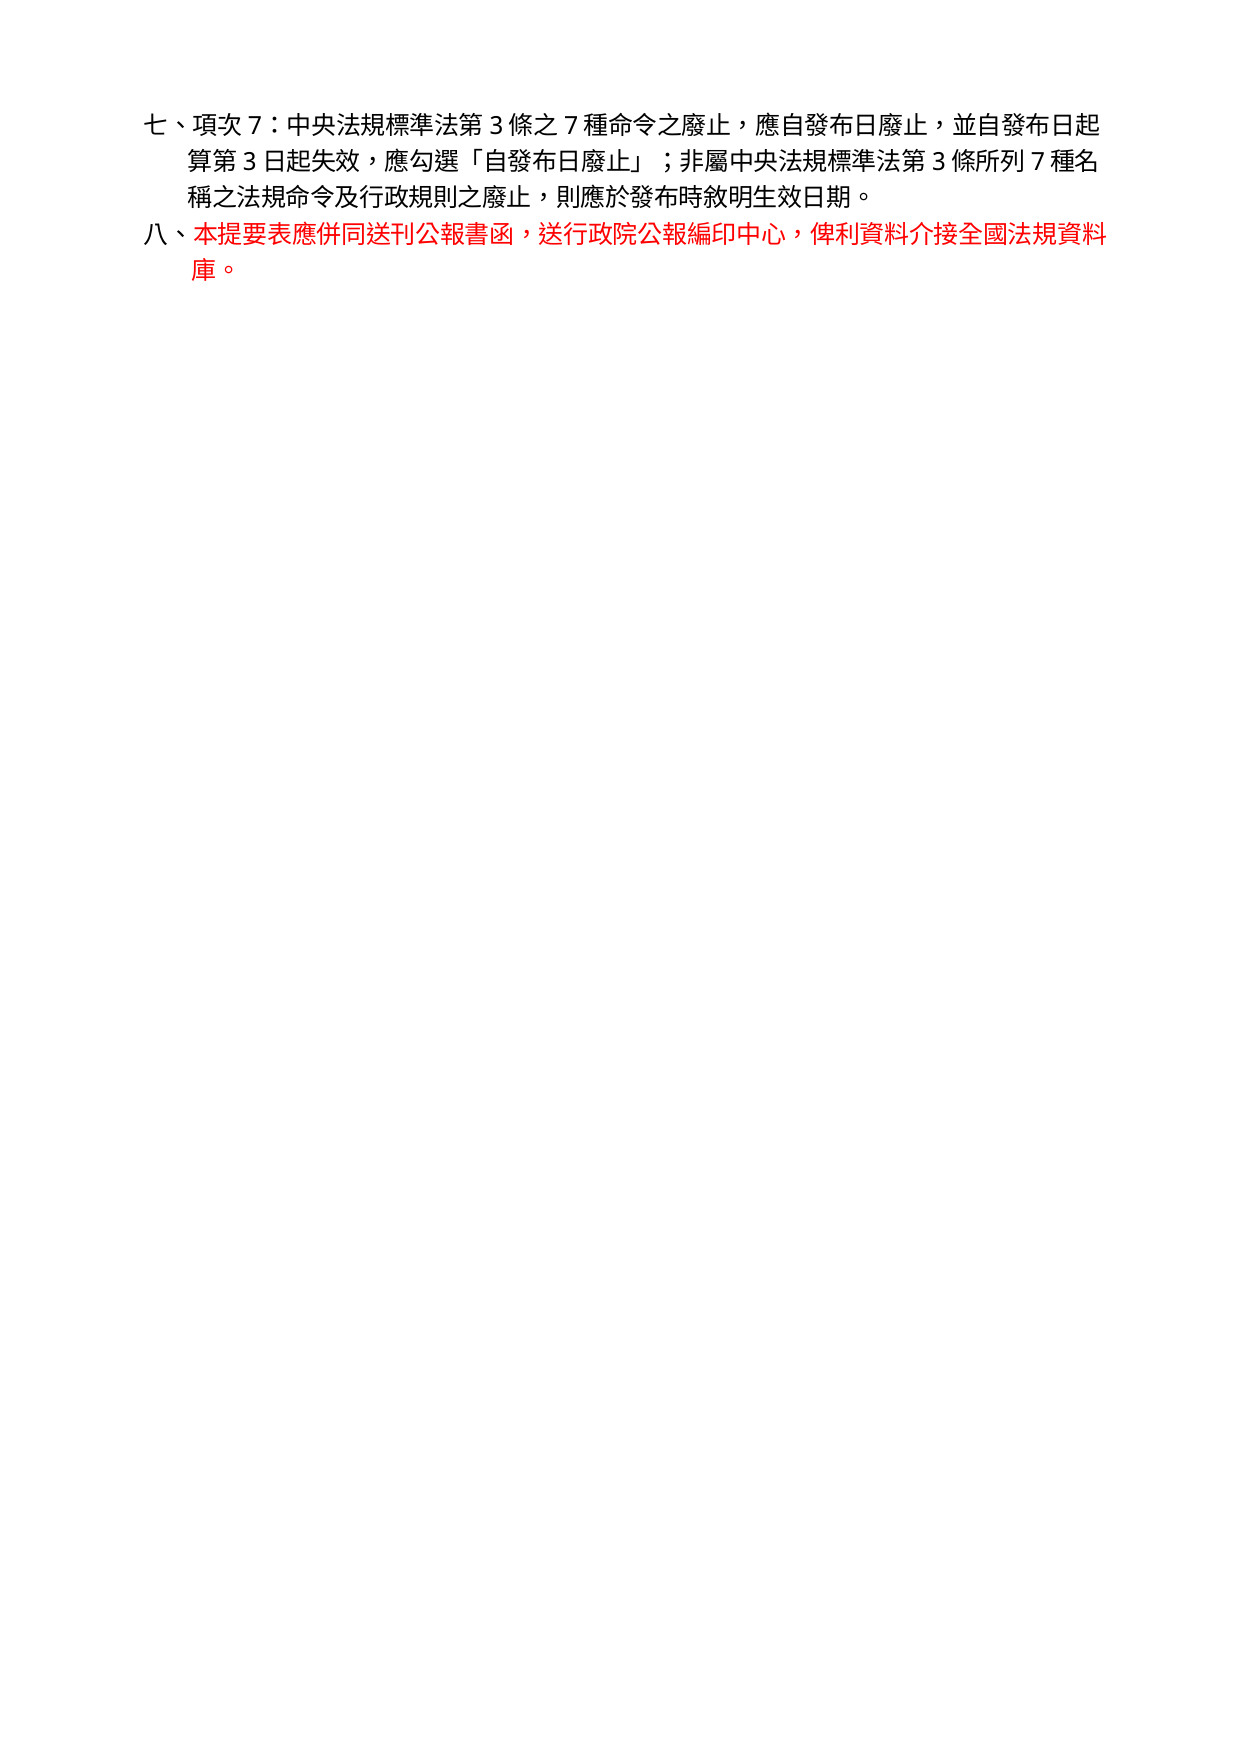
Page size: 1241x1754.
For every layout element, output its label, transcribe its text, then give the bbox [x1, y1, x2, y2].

text 八、本提要表應併同送刊公報書函，送行政院公報編印中心，俾利資料介接全國法規資料庫。 [143, 214, 1107, 287]
text 七、項次7：中央法規標準法第3條之7種命令之廢止，應自發布日廢止，並自發布日起算第3日起失效，應勾選「自發布日廢止」；非屬中央法規標準法第3條所列7種名稱之法規命令及行政規則之廢止，則應於發布時敘明生效日期。 [143, 105, 1107, 214]
